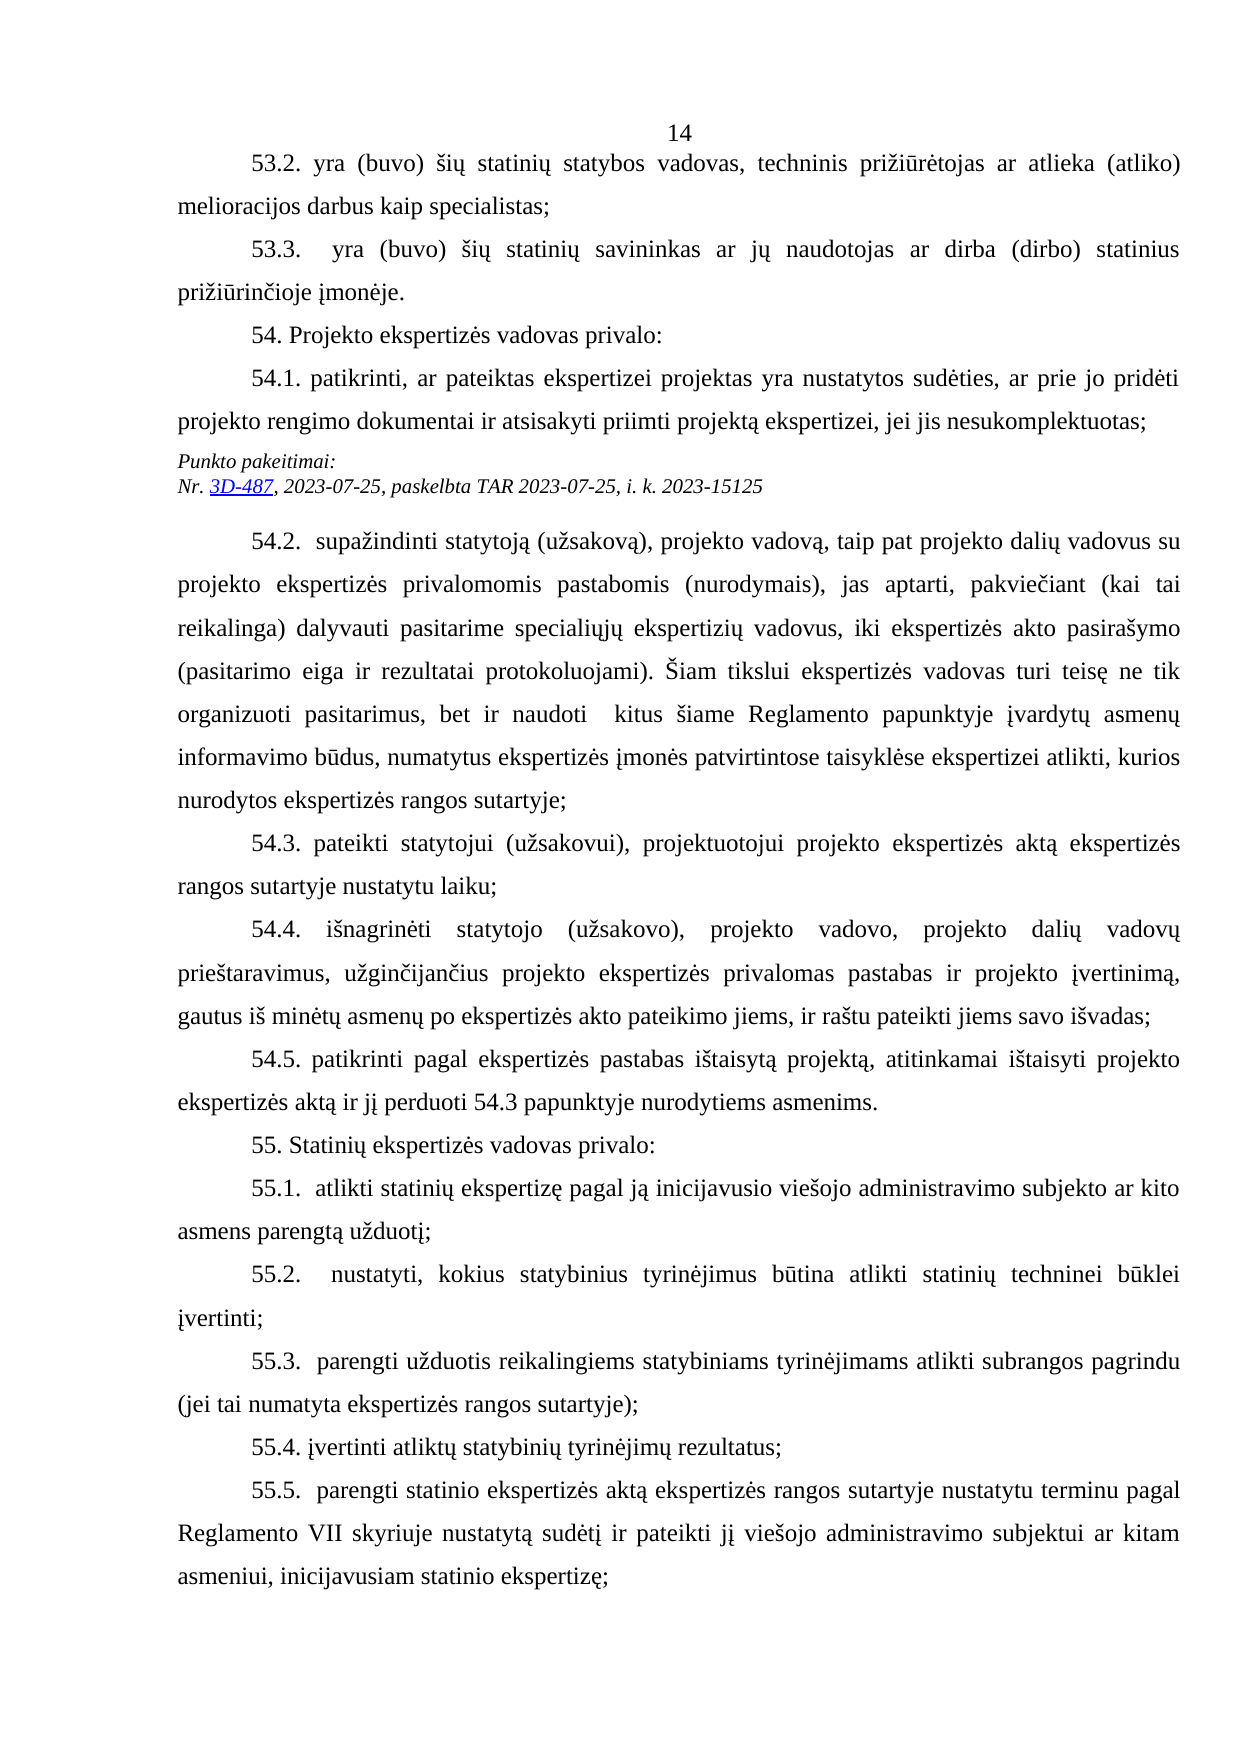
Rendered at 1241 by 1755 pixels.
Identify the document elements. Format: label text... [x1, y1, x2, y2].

text 54.5. patikrinti pagal ekspertizės pastabas ištaisytą projektą, atitinkamai ištaisyti projekto ekspertizės aktą ir jį perduoti 54.3 papunktyje nurodytiems asmenims. [177, 1044, 1181, 1116]
text 55.5. parengti statinio ekspertizės aktą ekspertizės rangos sutartyje nustatytu terminu pagal Reglamento VII skyriuje nustatytą sudėtį ir pateikti jį viešojo administravimo subjektui ar kitam asmeniui, inicijavusiam statinio ekspertizę; [177, 1475, 1181, 1590]
text 54.2. supažindinti statytoją (užsakovą), projekto vadovą, taip pat projekto dalių vadovus su projekto ekspertizės privalomomis pastabomis (nurodymais), jas aptarti, pakviečiant (kai tai reikalinga) dalyvauti pasitarime specialiųjų ekspertizių vadovus, iki ekspertizės akto pasirašymo (pasitarimo eiga ir rezultatai protokoluojami). Šiam tikslui ekspertizės vadovas turi teisę ne tik organizuoti pasitarimus, bet ir naudoti kitus šiame Reglamento papunktyje įvardytų asmenų informavimo būdus, numatytus ekspertizės įmonės patvirtintose taisyklėse ekspertizei atlikti, kurios nurodytos ekspertizės rangos sutartyje; [177, 526, 1181, 814]
text 55.1. atlikti statinių ekspertizę pagal ją inicijavusio viešojo administravimo subjekto ar kito asmens parengtą užduotį; [177, 1173, 1181, 1245]
text 54.1. patikrinti, ar pateiktas ekspertizei projektas yra nustatytos sudėties, ar prie jo pridėti projekto rengimo dokumentai ir atsisakyti priimti projektą ekspertizei, jei jis nesukomplektuotas; [177, 363, 1181, 435]
text 55.2. nustatyti, kokius statybinius tyrinėjimus būtina atlikti statinių techninei būklei įvertinti; [177, 1259, 1181, 1331]
text 54.3. pateikti statytojui (užsakovui), projektuotojui projekto ekspertizės aktą ekspertizės rangos sutartyje nustatytu laiku; [177, 828, 1181, 900]
text 54.4. išnagrinėti statytojo (užsakovo), projekto vadovo, projekto dalių vadovų prieštaravimus, užginčijančius projekto ekspertizės privalomas pastabas ir projekto įvertinimą, gautus iš minėtų asmenų po ekspertizės akto pateikimo jiems, ir raštu pateikti jiems savo išvadas; [177, 914, 1181, 1029]
text 55.4. įvertinti atliktų statybinių tyrinėjimų rezultatus; [177, 1432, 1181, 1461]
text 53.3. yra (buvo) šių statinių savininkas ar jų naudotojas ar dirba (dirbo) statinius prižiūrinčioje įmonėje. [177, 234, 1181, 306]
text 55.3. parengti užduotis reikalingiems statybiniams tyrinėjimams atlikti subrangos pagrindu (jei tai numatyta ekspertizės rangos sutartyje); [177, 1346, 1181, 1418]
text 55. Statinių ekspertizės vadovas privalo: [177, 1130, 1181, 1159]
text Nr. 3D-487, 2023-07-25, paskelbta TAR 2023-07-25, i. k. 2023-15125 [177, 473, 1181, 498]
text Punkto pakeitimai: [177, 449, 1181, 473]
text 54. Projekto ekspertizės vadovas privalo: [177, 320, 1181, 349]
text 53.2. yra (buvo) šių statinių statybos vadovas, techninis prižiūrėtojas ar atlieka (atliko) melioracijos darbus kaip specialistas; [177, 148, 1181, 219]
